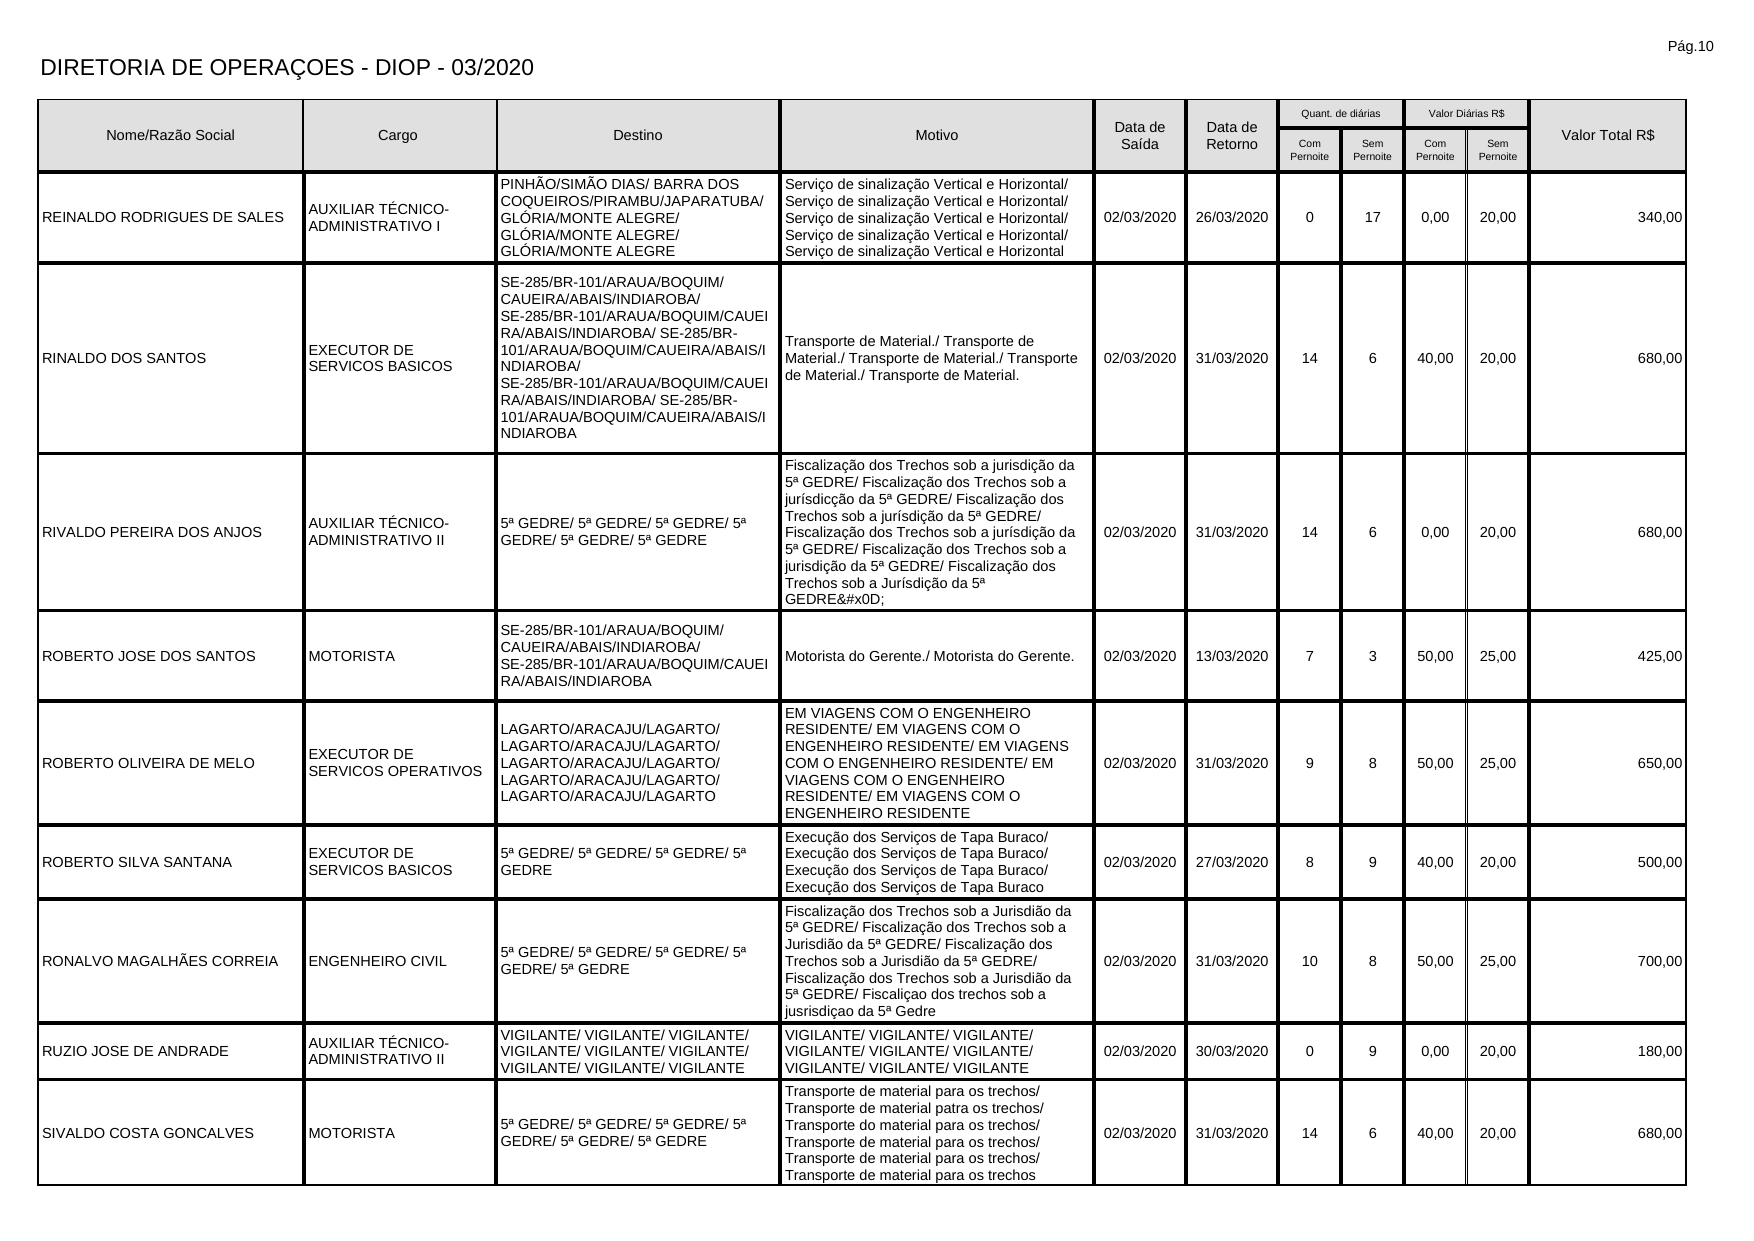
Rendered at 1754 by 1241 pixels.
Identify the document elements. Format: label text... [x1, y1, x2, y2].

table_cell LAGARTO/ARACAJU/LAGARTO/ LAGARTO/ARACAJU/LAGARTO/ LAGARTO/ARACAJU/LAGARTO/ LAGARTO/ARACAJU/LAGARTO/ LAGARTO/ARACAJU/LAGARTO [498, 703, 778, 823]
table_cell 02/03/2020 [1096, 612, 1184, 699]
table_cell EXECUTOR DE SERVICOS BASICOS [306, 265, 494, 452]
table_cell 20,00 [1468, 1025, 1527, 1078]
table_cell Motivo [782, 100, 1092, 170]
table_cell 680,00 [1531, 265, 1685, 452]
table_cell MOTORISTA [306, 1081, 494, 1184]
table_cell REINALDO RODRIGUES DE SALES [39, 174, 302, 261]
table_cell 7 [1280, 612, 1339, 699]
table_cell 50,00 [1406, 901, 1465, 1021]
table_cell MOTORISTA [306, 612, 494, 699]
table_cell RUZIO JOSE DE ANDRADE [39, 1025, 302, 1078]
table_cell VIGILANTE/ VIGILANTE/ VIGILANTE/ VIGILANTE/ VIGILANTE/ VIGILANTE/ VIGILANTE/ VIGILANTE/ VIGILANTE [498, 1025, 778, 1078]
table_cell EXECUTOR DE SERVICOS OPERATIVOS [306, 703, 494, 823]
table_cell Valor Total R$ [1531, 100, 1685, 170]
table_cell Transporte de Material./ Transporte de Material./ Transporte de Material./ Transporte de Material./ Transporte de Material. [782, 265, 1092, 452]
table_cell Fiscalização dos Trechos sob a jurisdição da 5ª GEDRE/ Fiscalização dos Trechos sob a jurísdicção da 5ª GEDRE/ Fiscalização dos Trechos sob a jurísdição da 5ª GEDRE/ Fiscalização dos Trechos sob a jurísdição da 5ª GEDRE/ Fiscalização dos Trechos sob a jurisdição da 5ª GEDRE/ Fiscalização dos Trechos sob a Jurísdição da 5ª GEDRE&#x0D; [782, 455, 1092, 609]
table_cell 0,00 [1406, 455, 1465, 609]
table_cell 0 [1280, 1025, 1339, 1078]
table_cell RIVALDO PEREIRA DOS ANJOS [39, 455, 302, 609]
table_cell 680,00 [1531, 455, 1685, 609]
table_cell 31/03/2020 [1188, 901, 1276, 1021]
table_cell EXECUTOR DE SERVICOS BASICOS [306, 827, 494, 897]
table_cell 0 [1280, 174, 1339, 261]
table_cell 31/03/2020 [1188, 455, 1276, 609]
table_cell 8 [1280, 827, 1339, 897]
table_cell 8 [1343, 703, 1402, 823]
table_cell 6 [1343, 455, 1402, 609]
table_cell 9 [1343, 1025, 1402, 1078]
table_cell RINALDO DOS SANTOS [39, 265, 302, 452]
table_cell 25,00 [1468, 901, 1527, 1021]
table_cell 26/03/2020 [1188, 174, 1276, 261]
table_cell 680,00 [1531, 1081, 1685, 1184]
table_cell RONALVO MAGALHÃES CORREIA [39, 901, 302, 1021]
table_cell Sem Pernoite [1468, 130, 1527, 170]
table_cell 31/03/2020 [1188, 703, 1276, 823]
table_cell 20,00 [1468, 1081, 1527, 1184]
table_cell Valor Diárias R$ [1406, 100, 1527, 126]
table_cell 180,00 [1531, 1025, 1685, 1078]
table_cell Pág.10 [1573, 37, 1717, 54]
table_cell 25,00 [1468, 612, 1527, 699]
table_cell 27/03/2020 [1188, 827, 1276, 897]
table_cell 14 [1280, 1081, 1339, 1184]
table_cell [37, 84, 1322, 98]
table_cell 40,00 [1406, 265, 1465, 452]
table_cell 20,00 [1468, 265, 1527, 452]
table_cell ROBERTO JOSE DOS SANTOS [39, 612, 302, 699]
table_cell 40,00 [1406, 1081, 1465, 1184]
table_cell Nome/Razão Social [39, 100, 302, 170]
table_cell 425,00 [1531, 612, 1685, 699]
table_cell 5ª GEDRE/ 5ª GEDRE/ 5ª GEDRE/ 5ª GEDRE [498, 827, 778, 897]
table_cell 50,00 [1406, 612, 1465, 699]
table_cell 0,00 [1406, 174, 1465, 261]
table_cell 14 [1280, 455, 1339, 609]
table_cell DIRETORIA DE OPERAÇOES - DIOP - 03/2020 [37, 54, 1322, 84]
table_cell 14 [1280, 265, 1339, 452]
table_cell 9 [1280, 703, 1339, 823]
table_cell 31/03/2020 [1188, 265, 1276, 452]
table_cell 17 [1343, 174, 1402, 261]
table_cell [1322, 54, 1717, 98]
table_cell ROBERTO OLIVEIRA DE MELO [39, 703, 302, 823]
table_cell 10 [1280, 901, 1339, 1021]
table_cell 20,00 [1468, 455, 1527, 609]
table_cell 5ª GEDRE/ 5ª GEDRE/ 5ª GEDRE/ 5ª GEDRE/ 5ª GEDRE/ 5ª GEDRE [498, 1081, 778, 1184]
table_cell 20,00 [1468, 827, 1527, 897]
table_cell 650,00 [1531, 703, 1685, 823]
table_cell SE-285/BR-101/ARAUA/BOQUIM/CAUEIRA/ABAIS/INDIAROBA/ SE-285/BR-101/ARAUA/BOQUIM/CAUEIRA/ABAIS/INDIAROBA/ SE-285/BR-101/ARAUA/BOQUIM/CAUEIRA/ABAIS/INDIAROBA/ SE-285/BR-101/ARAUA/BOQUIM/CAUEIRA/ABAIS/INDIAROBA/ SE-285/BR-101/ARAUA/BOQUIM/CAUEIRA/ABAIS/INDIAROBA [498, 265, 778, 452]
table_cell [1687, 99, 1717, 1202]
table_cell 02/03/2020 [1096, 901, 1184, 1021]
table_cell [37, 37, 1573, 54]
table_cell Execução dos Serviços de Tapa Buraco/ Execução dos Serviços de Tapa Buraco/ Execução dos Serviços de Tapa Buraco/ Execução dos Serviços de Tapa Buraco [782, 827, 1092, 897]
table_cell Cargo [304, 100, 496, 170]
table_cell 5ª GEDRE/ 5ª GEDRE/ 5ª GEDRE/ 5ª GEDRE/ 5ª GEDRE/ 5ª GEDRE [498, 455, 778, 609]
table_cell 8 [1343, 901, 1402, 1021]
table_cell 02/03/2020 [1096, 455, 1184, 609]
table_cell 02/03/2020 [1096, 827, 1184, 897]
table_cell SE-285/BR-101/ARAUA/BOQUIM/CAUEIRA/ABAIS/INDIAROBA/ SE-285/BR-101/ARAUA/BOQUIM/CAUEIRA/ABAIS/INDIAROBA [498, 612, 778, 699]
table_cell AUXILIAR TÉCNICO-ADMINISTRATIVO II [306, 1025, 494, 1078]
table_cell 02/03/2020 [1096, 1081, 1184, 1184]
table_cell VIGILANTE/ VIGILANTE/ VIGILANTE/ VIGILANTE/ VIGILANTE/ VIGILANTE/ VIGILANTE/ VIGILANTE/ VIGILANTE [782, 1025, 1092, 1078]
table_cell 500,00 [1531, 827, 1685, 897]
table_cell PINHÃO/SIMÃO DIAS/ BARRA DOS COQUEIROS/PIRAMBU/JAPARATUBA/ GLÓRIA/MONTE ALEGRE/ GLÓRIA/MONTE ALEGRE/ GLÓRIA/MONTE ALEGRE [498, 174, 778, 261]
table_cell 13/03/2020 [1188, 612, 1276, 699]
table_cell 700,00 [1531, 901, 1685, 1021]
table_cell 30/03/2020 [1188, 1025, 1276, 1078]
table_cell [37, 1186, 1687, 1202]
table_cell 6 [1343, 265, 1402, 452]
table_cell 340,00 [1531, 174, 1685, 261]
table_cell AUXILIAR TÉCNICO-ADMINISTRATIVO I [306, 174, 494, 261]
table_cell Motorista do Gerente./ Motorista do Gerente. [782, 612, 1092, 699]
table_cell 6 [1343, 1081, 1402, 1184]
table_cell EM VIAGENS COM O ENGENHEIRO RESIDENTE/ EM VIAGENS COM O ENGENHEIRO RESIDENTE/ EM VIAGENS COM O ENGENHEIRO RESIDENTE/ EM VIAGENS COM O ENGENHEIRO RESIDENTE/ EM VIAGENS COM O ENGENHEIRO RESIDENTE [782, 703, 1092, 823]
table_cell Serviço de sinalização Vertical e Horizontal/ Serviço de sinalização Vertical e Horizontal/ Serviço de sinalização Vertical e Horizontal/ Serviço de sinalização Vertical e Horizontal/ Serviço de sinalização Vertical e Horizontal [782, 174, 1092, 261]
table_cell 02/03/2020 [1096, 174, 1184, 261]
table_cell SIVALDO COSTA GONCALVES [39, 1081, 302, 1184]
table_cell Transporte de material para os trechos/ Transporte de material patra os trechos/ Transporte do material para os trechos/ Transporte de material para os trechos/ Transporte de material para os trechos/ Transporte de material para os trechos [782, 1081, 1092, 1184]
table_cell Data de Saída [1096, 100, 1184, 170]
table_cell 02/03/2020 [1096, 265, 1184, 452]
table_cell Com Pernoite [1406, 130, 1465, 170]
table_cell Destino [498, 100, 778, 170]
table_cell Data de Retorno [1188, 100, 1276, 170]
table_cell 50,00 [1406, 703, 1465, 823]
table_cell 25,00 [1468, 703, 1527, 823]
table_cell 02/03/2020 [1096, 1025, 1184, 1078]
table_cell 3 [1343, 612, 1402, 699]
table_cell Fiscalização dos Trechos sob a Jurisdião da 5ª GEDRE/ Fiscalização dos Trechos sob a Jurisdião da 5ª GEDRE/ Fiscalização dos Trechos sob a Jurisdião da 5ª GEDRE/ Fiscalização dos Trechos sob a Jurisdião da 5ª GEDRE/ Fiscaliçao dos trechos sob a jusrisdiçao da 5ª Gedre [782, 901, 1092, 1021]
table_cell Com Pernoite [1280, 130, 1339, 170]
table_cell 02/03/2020 [1096, 703, 1184, 823]
table_cell 0,00 [1406, 1025, 1465, 1078]
table_cell 9 [1343, 827, 1402, 897]
table_cell 20,00 [1468, 174, 1527, 261]
table_cell 5ª GEDRE/ 5ª GEDRE/ 5ª GEDRE/ 5ª GEDRE/ 5ª GEDRE [498, 901, 778, 1021]
table_cell Sem Pernoite [1343, 130, 1402, 170]
table_cell 31/03/2020 [1188, 1081, 1276, 1184]
table_cell ROBERTO SILVA SANTANA [39, 827, 302, 897]
table_cell ENGENHEIRO CIVIL [306, 901, 494, 1021]
table_cell AUXILIAR TÉCNICO-ADMINISTRATIVO II [306, 455, 494, 609]
table_cell Quant. de diárias [1280, 100, 1402, 126]
table_cell 40,00 [1406, 827, 1465, 897]
